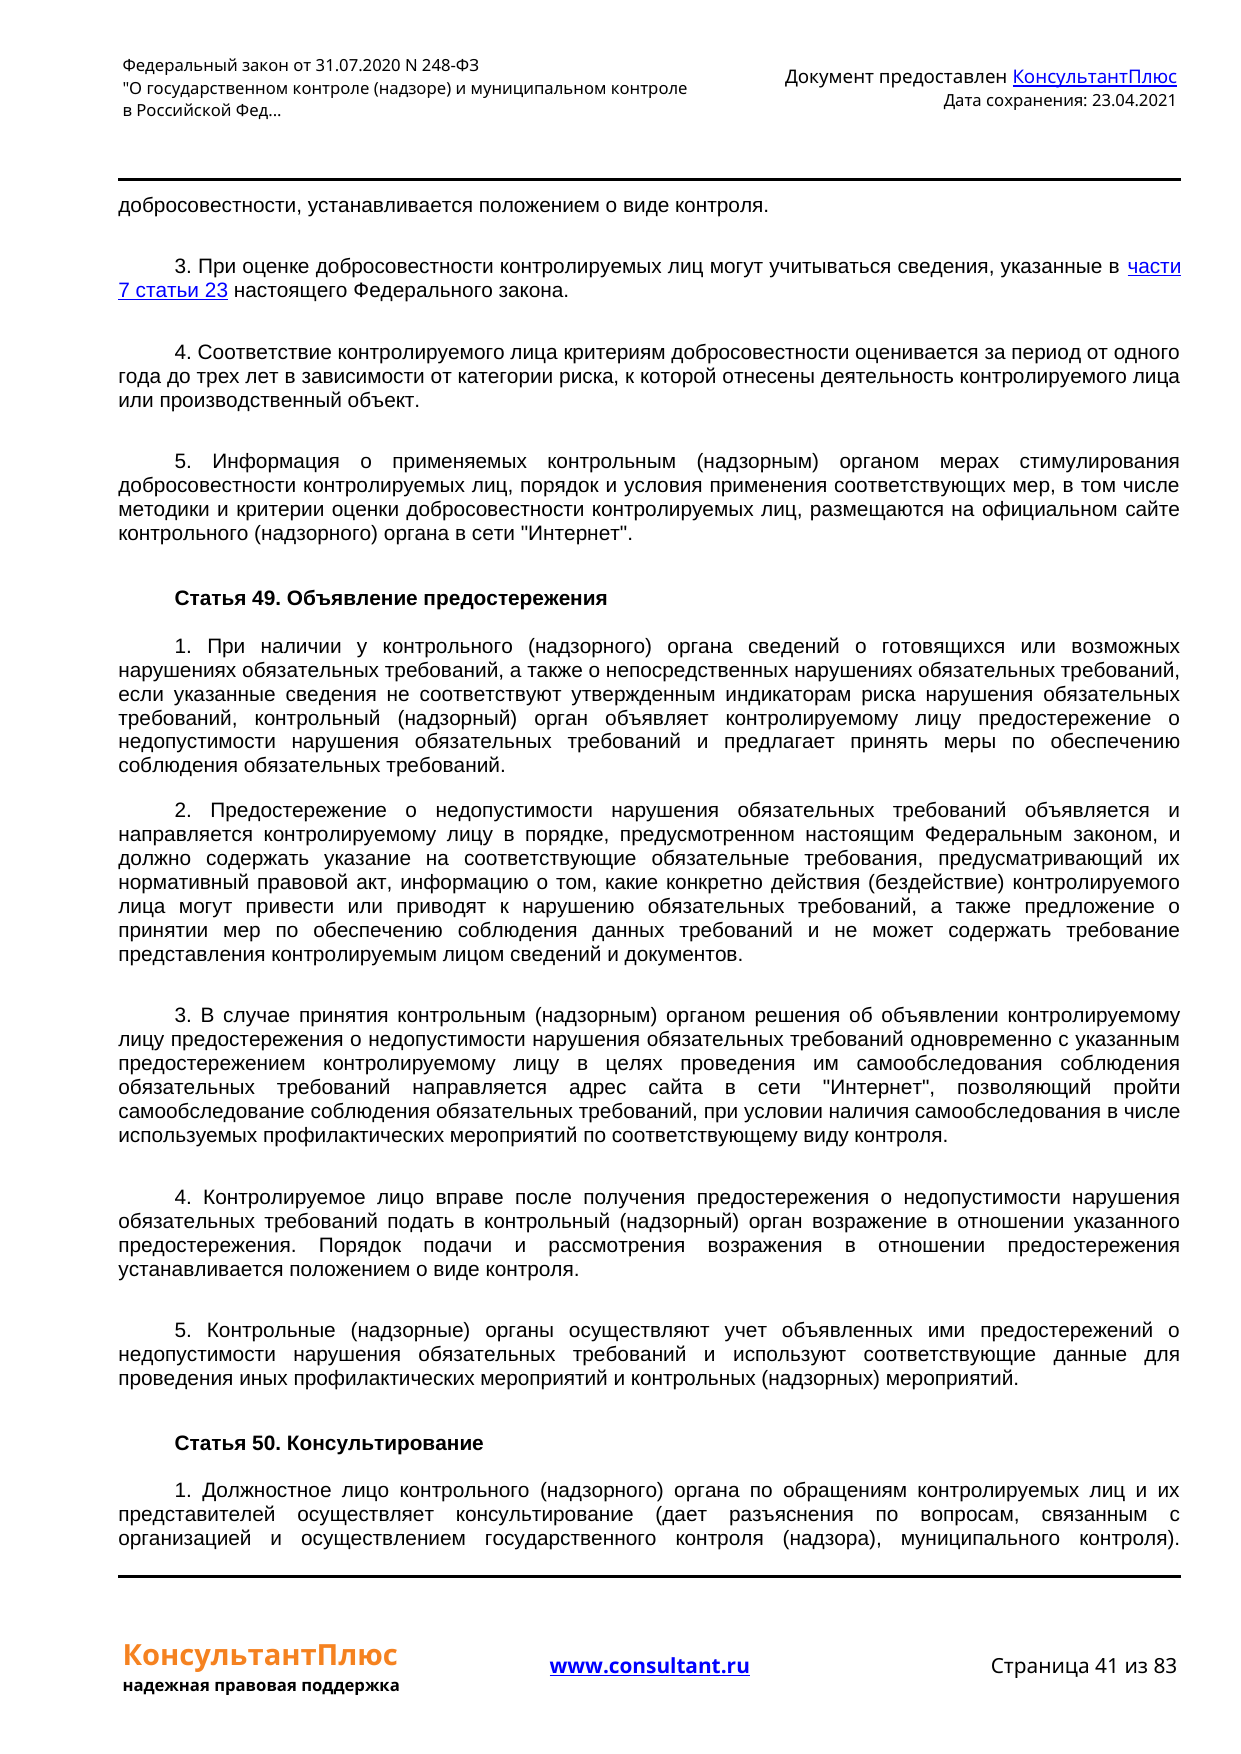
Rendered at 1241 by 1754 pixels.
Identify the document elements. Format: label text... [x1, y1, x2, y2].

text 5. Контрольные (надзорные) органы осуществляют учет объявленных ими предостережений о недопустимости нарушения обязательных требований и используют соответствующие данные для проведения иных профилактических мероприятий и контрольных (надзорных) мероприятий. [118, 1318, 1181, 1390]
text 1. При наличии у контрольного (надзорного) органа сведений о готовящихся или возможных нарушениях обязательных требований, а также о непосредственных нарушениях обязательных требований, если указанные сведения не соответствуют утвержденным индикаторам риска нарушения обязательных требований, контрольный (надзорный) орган объявляет контролируемому лицу предостережение о недопустимости нарушения обязательных требований и предлагает принять меры по обеспечению соблюдения обязательных требований. [118, 633, 1181, 777]
text 5. Информация о применяемых контрольным (надзорным) органом мерах стимулирования добросовестности контролируемых лиц, порядок и условия применения соответствующих мер, в том числе методики и критерии оценки добросовестности контролируемых лиц, размещаются на официальном сайте контрольного (надзорного) органа в сети "Интернет". [118, 449, 1181, 545]
text 1. Должностное лицо контрольного (надзорного) органа по обращениям контролируемых лиц и их представителей осуществляет консультирование (дает разъяснения по вопросам, связанным с организацией и осуществлением государственного контроля (надзора), муниципального контроля). [118, 1478, 1181, 1550]
text 3. В случае принятия контрольным (надзорным) органом решения об объявлении контролируемому лицу предостережения о недопустимости нарушения обязательных требований одновременно с указанным предостережением контролируемому лицу в целях проведения им самообследования соблюдения обязательных требований направляется адрес сайта в сети "Интернет", позволяющий пройти самообследование соблюдения обязательных требований, при условии наличия самообследования в числе используемых профилактических мероприятий по соответствующему виду контроля. [118, 1003, 1181, 1147]
text 2. Предостережение о недопустимости нарушения обязательных требований объявляется и направляется контролируемому лицу в порядке, предусмотренном настоящим Федеральным законом, и должно содержать указание на соответствующие обязательные требования, предусматривающий их нормативный правовой акт, информацию о том, какие конкретно действия (бездействие) контролируемого лица могут привести или приводят к нарушению обязательных требований, а также предложение о принятии мер по обеспечению соблюдения данных требований и не может содержать требование представления контролируемым лицом сведений и документов. [118, 798, 1181, 966]
text 4. Контролируемое лицо вправе после получения предостережения о недопустимости нарушения обязательных требований подать в контрольный (надзорный) орган возражение в отношении указанного предостережения. Порядок подачи и рассмотрения возражения в отношении предостережения устанавливается положением о виде контроля. [118, 1184, 1181, 1280]
title Статья 50. Консультирование [118, 1430, 1181, 1454]
text 4. Соответствие контролируемого лица критериям добросовестности оценивается за период от одного года до трех лет в зависимости от категории риска, к которой отнесены деятельность контролируемого лица или производственный объект. [118, 340, 1181, 412]
text добросовестности, устанавливается положением о виде контроля. [118, 193, 1181, 217]
title Статья 49. Объявление предостережения [118, 586, 1181, 609]
text 3. При оценке добросовестности контролируемых лиц могут учитываться сведения, указанные в части 7 статьи 23 настоящего Федерального закона. [118, 254, 1181, 302]
